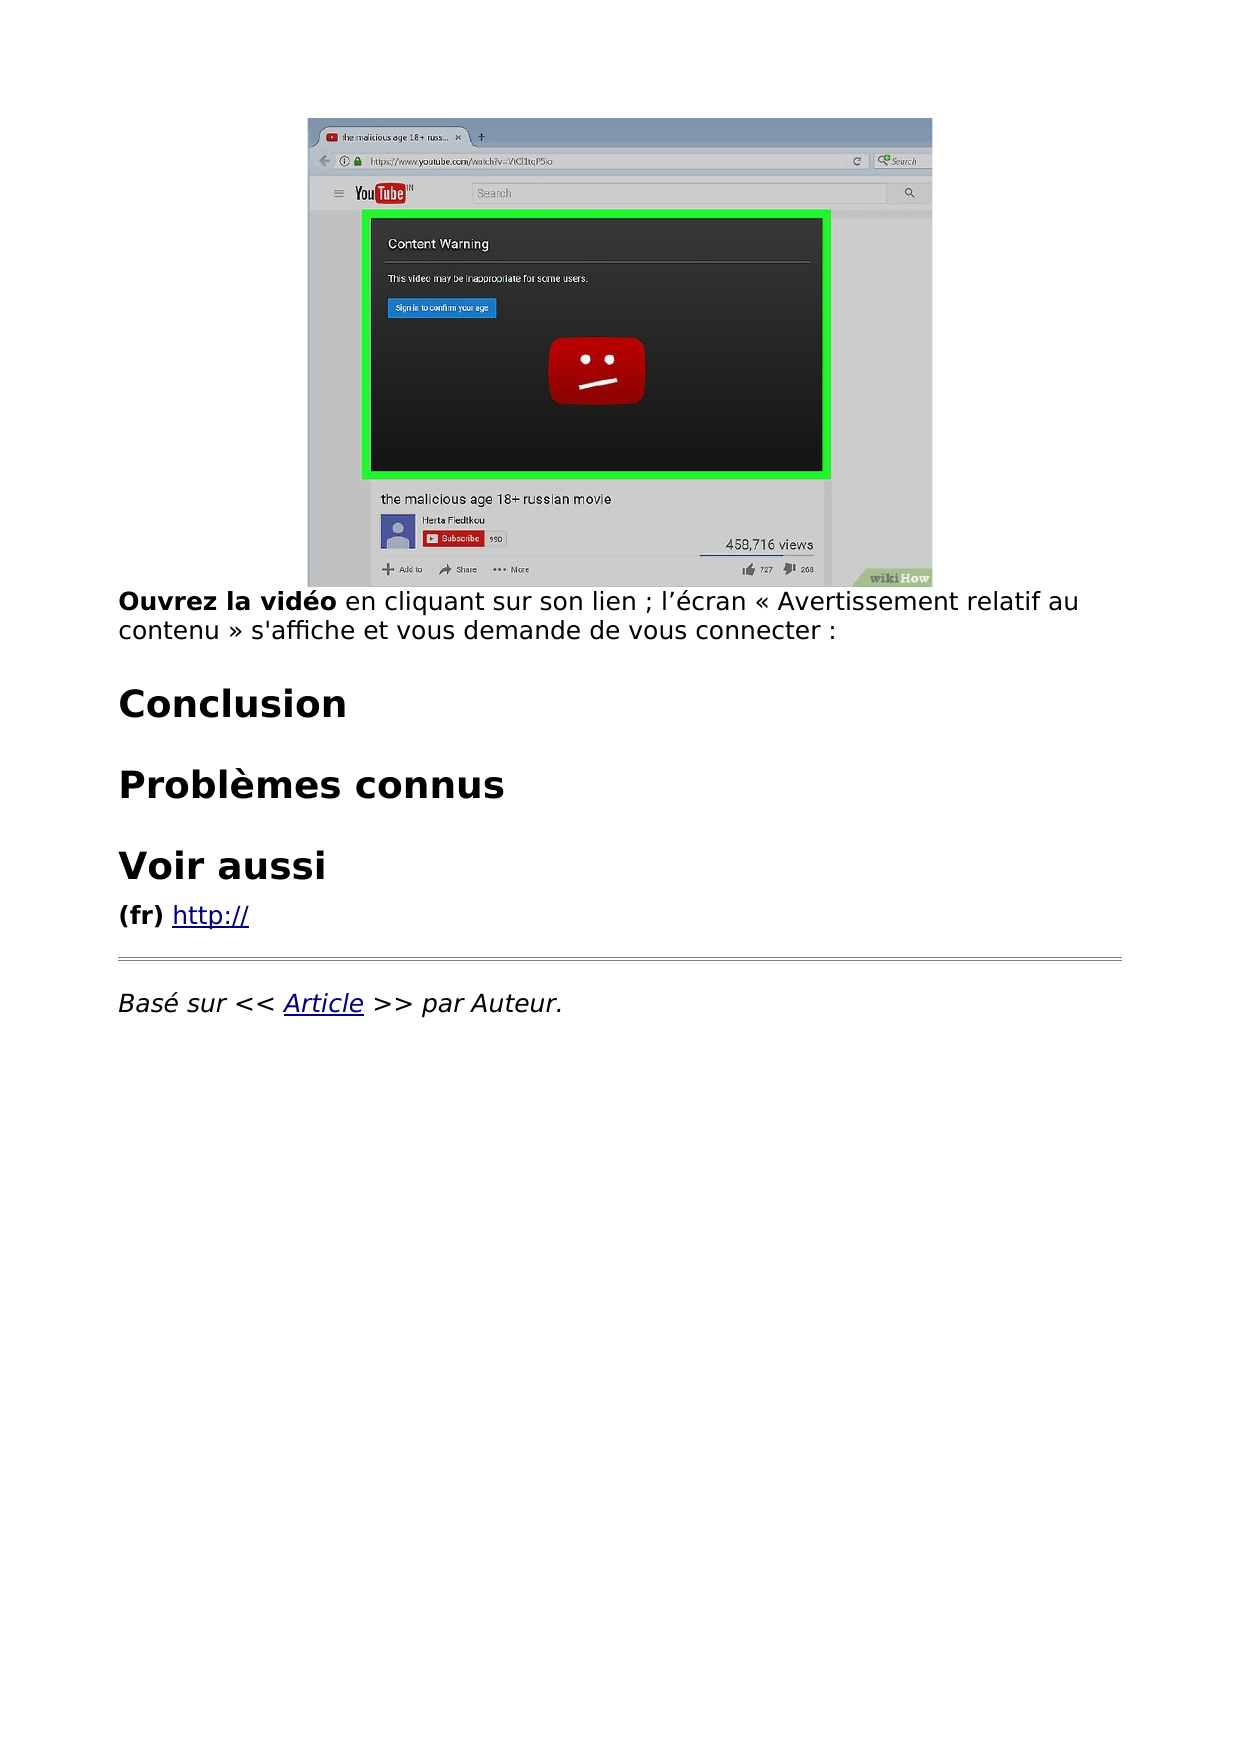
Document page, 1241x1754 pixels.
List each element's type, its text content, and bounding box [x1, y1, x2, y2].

subtitle Problèmes connus [118, 764, 1122, 807]
picture [307, 118, 933, 587]
text Basé sur << Article >> par Auteur. [118, 989, 1122, 1018]
text (fr) http:// [118, 901, 1122, 930]
subtitle Voir aussi [118, 845, 1122, 889]
text Ouvrez la vidéo en cliquant sur son lien ; l’écran « Avertissement relatif au contenu » s'affiche et vous demande de vous connecter : [118, 118, 1122, 645]
subtitle Conclusion [118, 683, 1122, 726]
